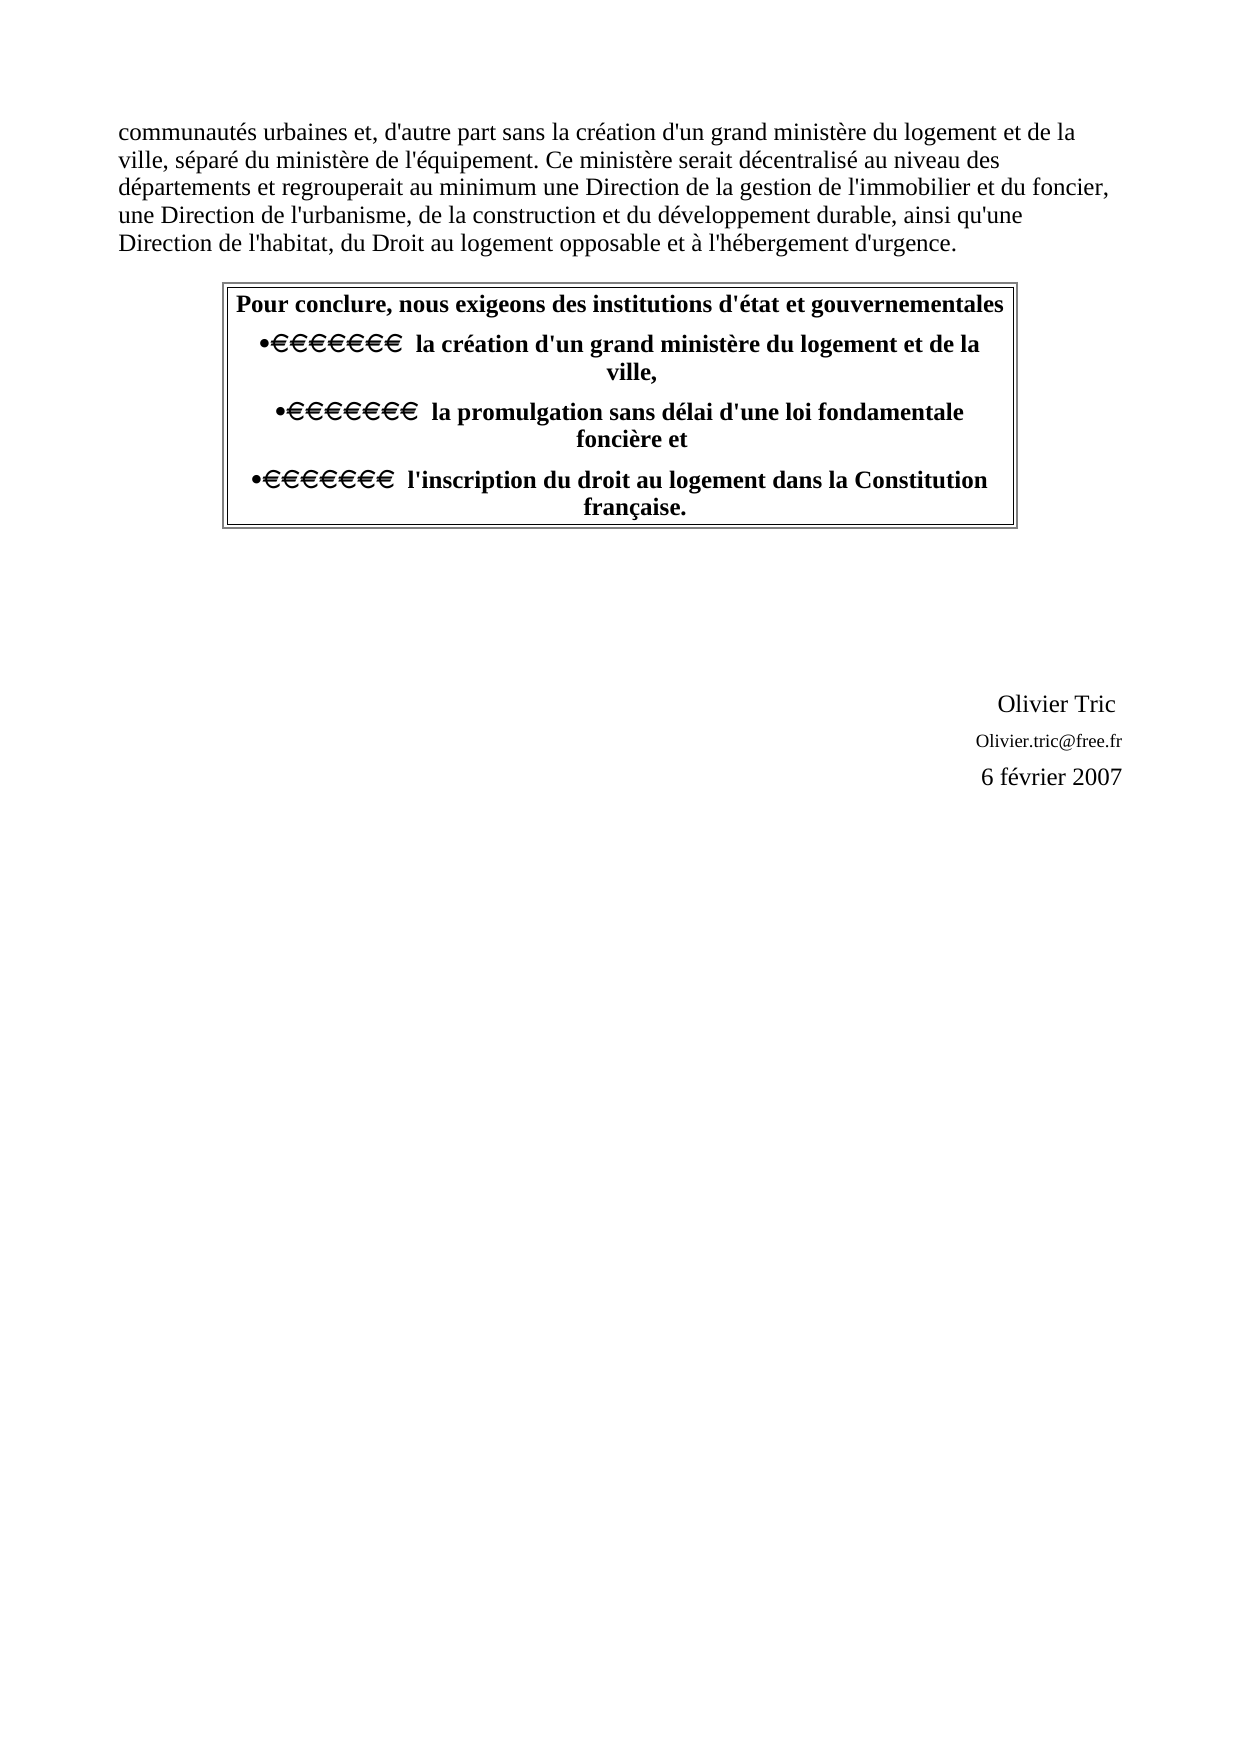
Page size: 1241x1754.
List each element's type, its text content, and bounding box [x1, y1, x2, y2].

text communautés urbaines et, d'autre part sans la création d'un grand ministère du logement et de la ville, séparé du ministère de l'équipement. Ce ministère serait décentralisé au niveau des départements et regrouperait au minimum une Direction de la gestion de l'immobilier et du foncier, une Direction de l'urbanisme, de la construction et du développement durable, ainsi qu'une Direction de l'habitat, du Droit au logement opposable et à l'hébergement d'urgence. [118, 118, 1122, 257]
text Olivier.tric@free.fr [118, 730, 1122, 751]
text Olivier Tric [118, 690, 1122, 718]
table_header Pour conclure, nous exigeons des institutions d'état et gouvernementales · la création d'un grand ministère du logement et de la ville, · la promulgation sans délai d'une loi fondamentale foncière et · l'inscription du droit au logement dans la Constitution française. [224, 284, 1016, 527]
text 6 février 2007 [118, 763, 1122, 791]
